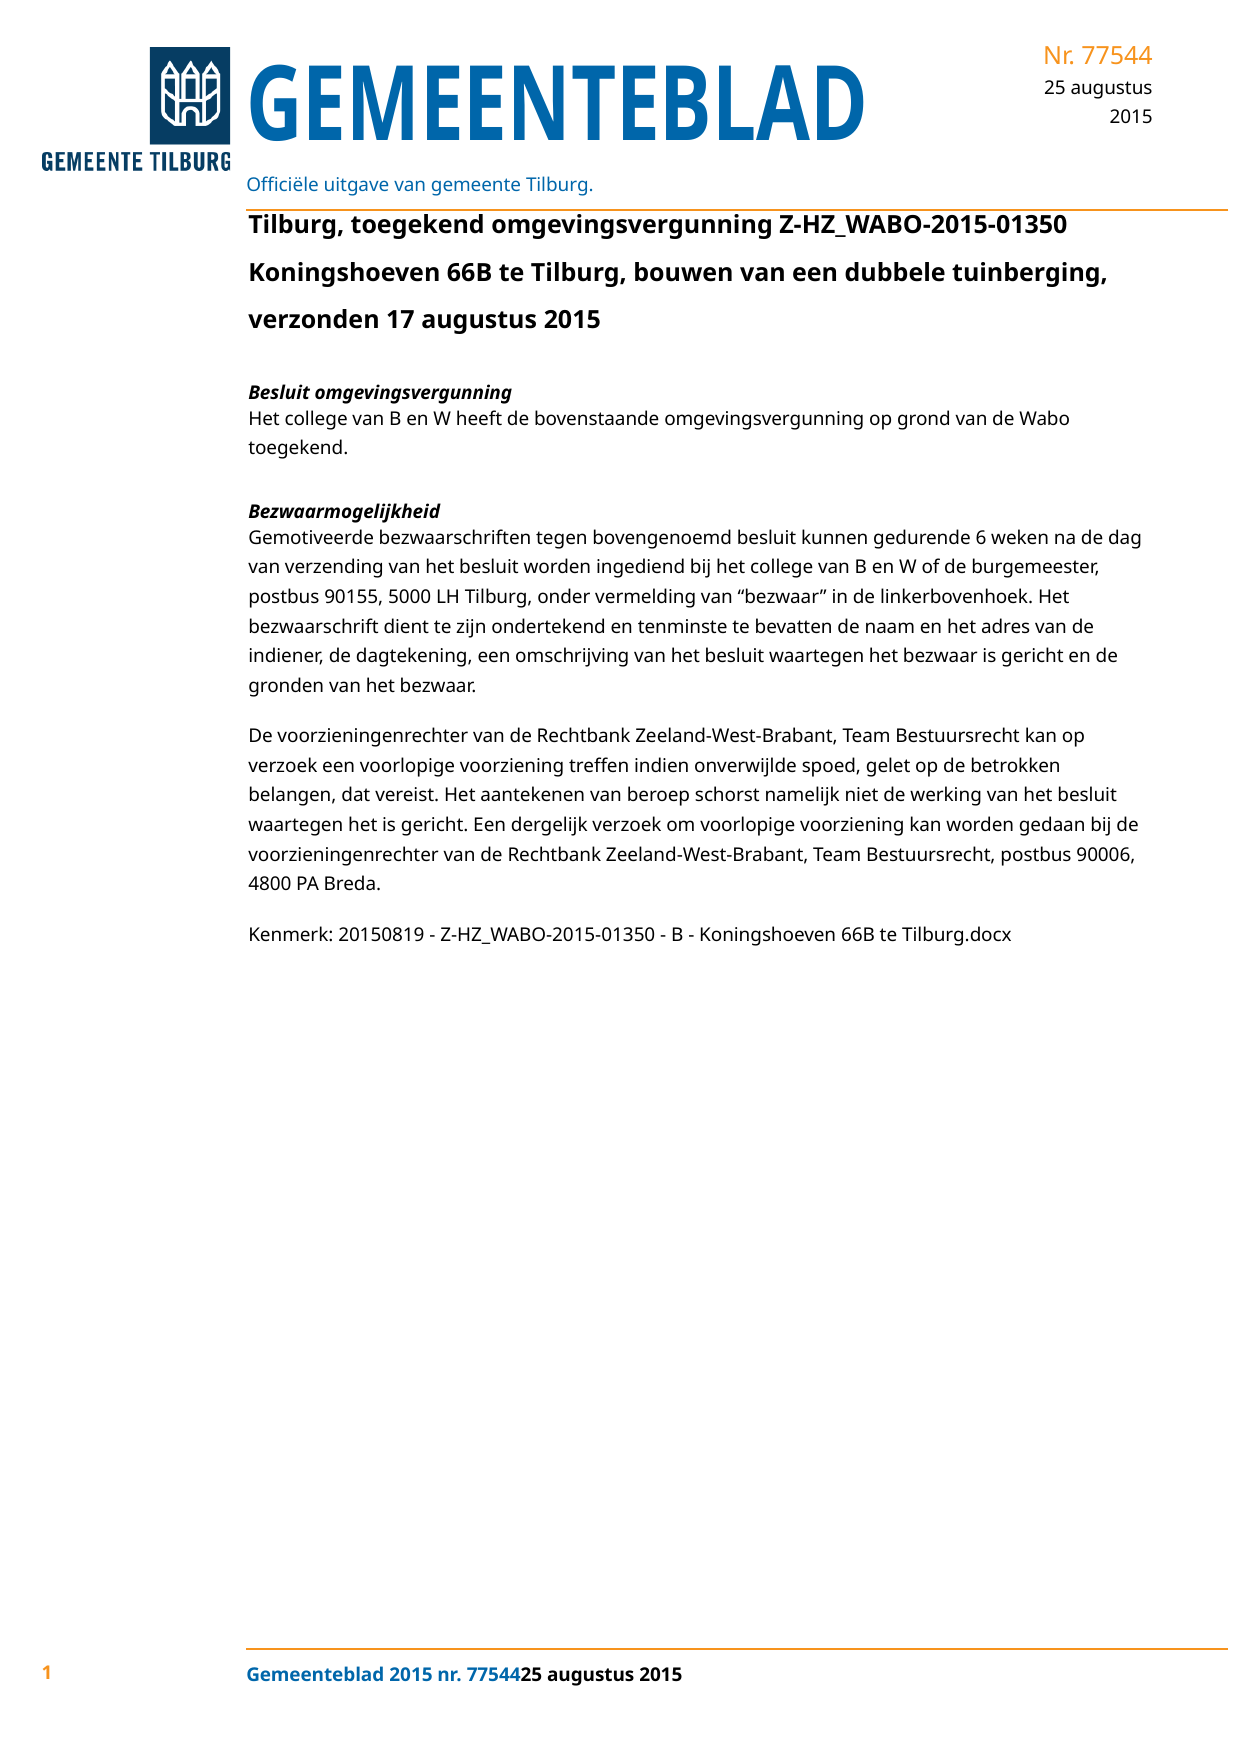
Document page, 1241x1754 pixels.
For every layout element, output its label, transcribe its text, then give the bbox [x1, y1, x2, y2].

text Het college van B en W heeft de bovenstaande omgevingsvergunning op grond van de Wabo toegekend. [248, 405, 1152, 460]
text Besluit omgevingsvergunning [248, 379, 1152, 405]
text De voorzieningenrechter van de Rechtbank Zeeland-West-Brabant, Team Bestuursrecht kan op verzoek een voorlopige voorziening treffen indien onverwijlde spoed, gelet op de betrokken belangen, dat vereist. Het aantekenen van beroep schorst namelijk niet de werking van het besluit waartegen het is gericht. Een dergelijk verzoek om voorlopige voorziening kan worden gedaan bij de voorzieningenrechter van de Rechtbank Zeeland-West-Brabant, Team Bestuursrecht, postbus 90006, 4800 PA Breda. [248, 722, 1152, 896]
picture [41, 47, 231, 172]
text Kenmerk: 20150819 - Z-HZ_WABO-2015-01350 - B - Koningshoeven 66B te Tilburg.docx [248, 921, 1152, 946]
text Gemotiveerde bezwaarschriften tegen bovengenoemd besluit kunnen gedurende 6 weken na de dag van verzending van het besluit worden ingediend bij het college van B en W of de burgemeester, postbus 90155, 5000 LH Tilburg, onder vermelding van “bezwaar” in de linkerbovenhoek. Het bezwaarschrift dient te zijn ondertekend en tenminste te bevatten de naam en het adres van de indiener, de dagtekening, een omschrijving van het besluit waartegen het bezwaar is gericht en de gronden van het bezwaar. [248, 524, 1152, 698]
text Bezwaarmogelijkheid [248, 498, 1152, 524]
text Tilburg, toegekend omgevingsvergunning Z-HZ_WABO-2015-01350 Koningshoeven 66B te Tilburg, bouwen van een dubbele tuinberging, verzonden 17 augustus 2015 [248, 211, 1152, 336]
